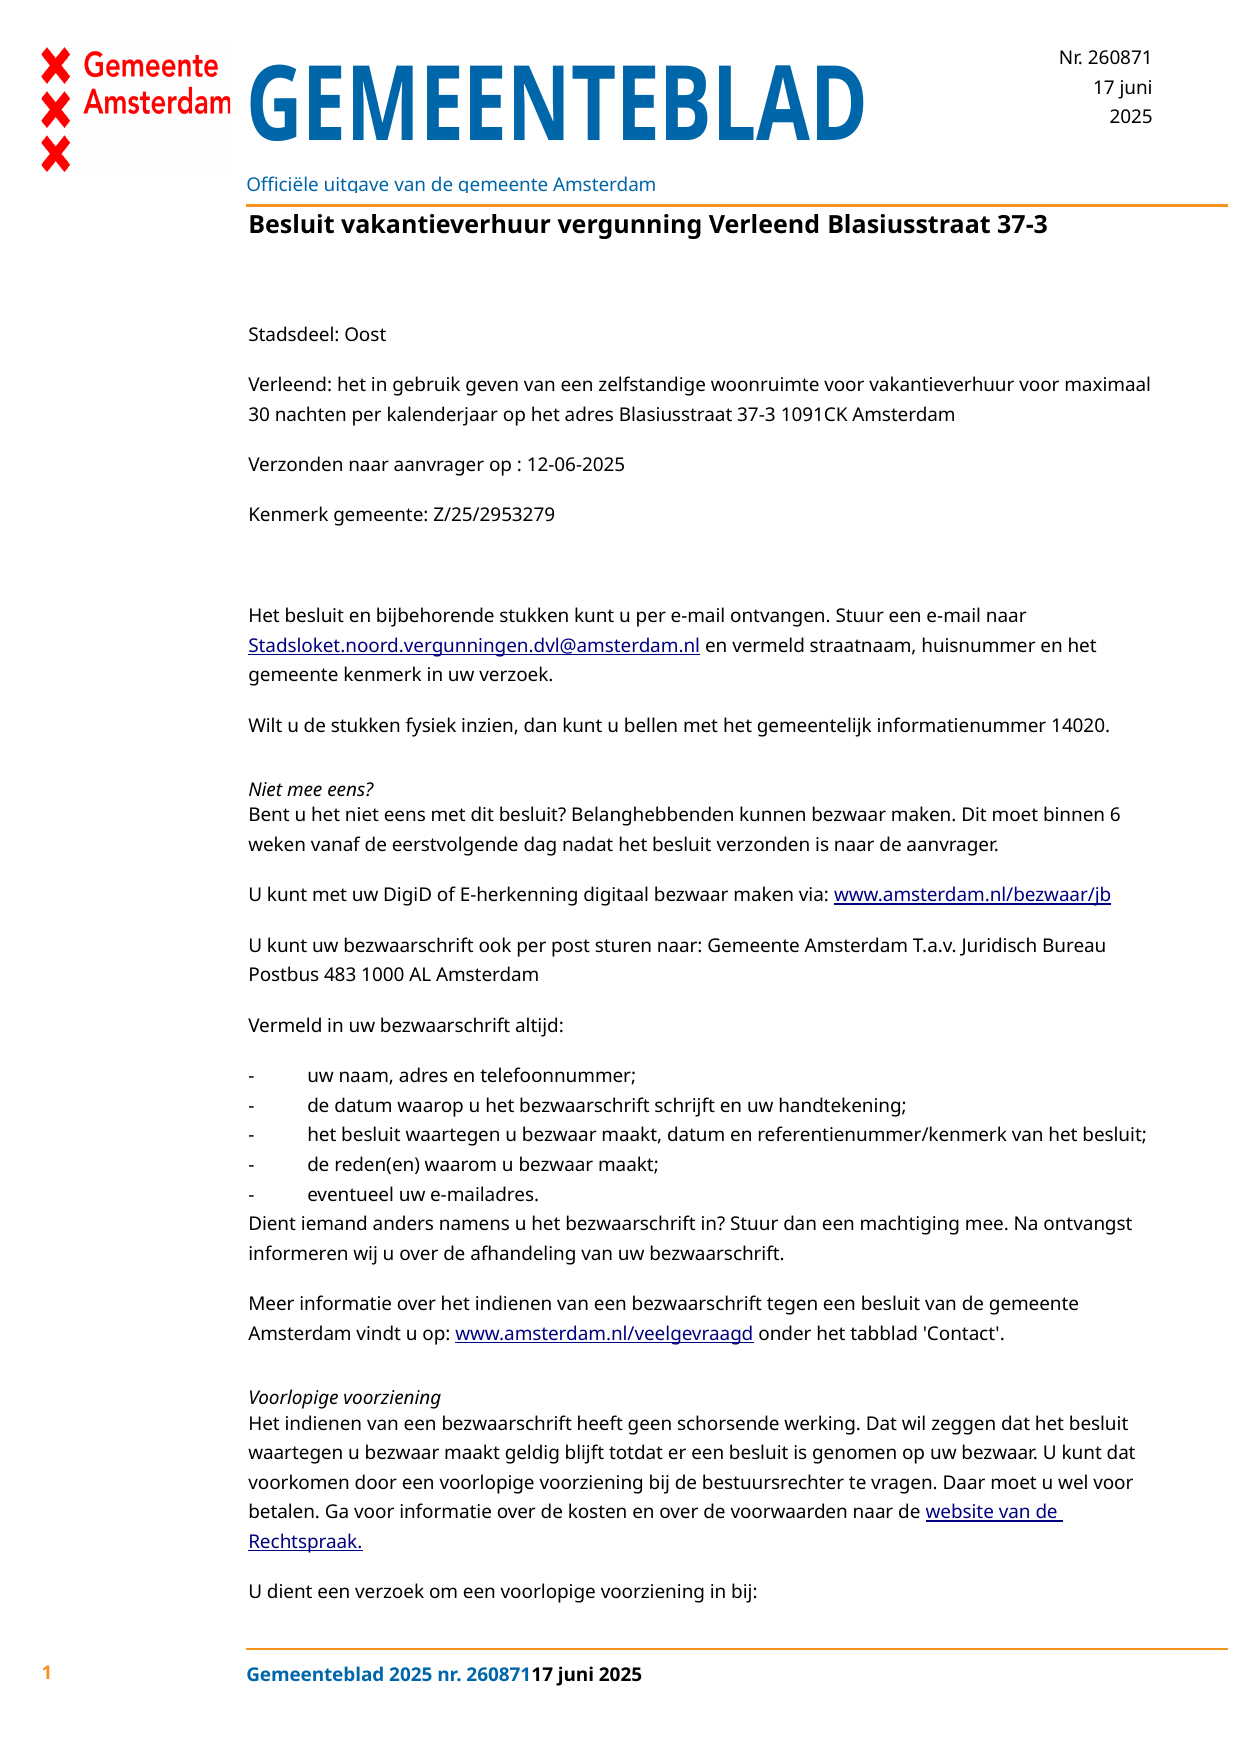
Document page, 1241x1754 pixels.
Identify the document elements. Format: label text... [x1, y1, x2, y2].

text Dient iemand anders namens u het bezwaarschrift in? Stuur dan een machtiging mee. Na ontvangst informeren wij u over de afhandeling van uw bezwaarschrift. [248, 1210, 1152, 1266]
text Het besluit en bijbehorende stukken kunt u per e-mail ontvangen. Stuur een e-mail naar Stadsloket.noord.vergunningen.dvl@amsterdam.nl en vermeld straatnaam, huisnummer en het gemeente kenmerk in uw verzoek. [248, 602, 1152, 687]
text Verleend: het in gebruik geven van een zelfstandige woonruimte voor vakantieverhuur voor maximaal 30 nachten per kalenderjaar op het adres Blasiusstraat 37-3 1091CK Amsterdam [248, 371, 1152, 426]
list de reden(en) waarom u bezwaar maakt; [248, 1151, 1152, 1177]
text U dient een verzoek om een voorlopige voorziening in bij: [248, 1578, 1152, 1604]
text Meer informatie over het indienen van een bezwaarschrift tegen een besluit van de gemeente Amsterdam vindt u op: www.amsterdam.nl/veelgevraagd onder het tabblad 'Contact'. [248, 1290, 1152, 1346]
text Voorlopige voorziening [248, 1384, 1152, 1410]
text Niet mee eens? [248, 776, 1152, 802]
text Verzonden naar aanvrager op : 12-06-2025 [248, 451, 1152, 477]
list eventueel uw e-mailadres. [248, 1181, 1152, 1207]
text Kenmerk gemeente: Z/25/2953279 [248, 502, 1152, 527]
list het besluit waartegen u bezwaar maakt, datum en referentienummer/kenmerk van het besluit; [248, 1122, 1152, 1147]
text Vermeld in uw bezwaarschrift altijd: [248, 1012, 1152, 1038]
picture [41, 47, 231, 172]
text Wilt u de stukken fysiek inzien, dan kunt u bellen met het gemeentelijk informatienummer 14020. [248, 712, 1152, 738]
text U kunt met uw DigiD of E-herkenning digitaal bezwaar maken via: www.amsterdam.nl/bezwaar/jb [248, 882, 1152, 907]
text U kunt uw bezwaarschrift ook per post sturen naar: Gemeente Amsterdam T.a.v. Juridisch Bureau Postbus 483 1000 AL Amsterdam [248, 932, 1152, 987]
text Besluit vakantieverhuur vergunning Verleend Blasiusstraat 37-3 [248, 207, 1152, 241]
text Het indienen van een bezwaarschrift heeft geen schorsende werking. Dat wil zeggen dat het besluit waartegen u bezwaar maakt geldig blijft totdat er een besluit is genomen op uw bezwaar. U kunt dat voorkomen door een voorlopige voorziening bij de bestuursrechter te vragen. Daar moet u wel voor betalen. Ga voor informatie over de kosten en over de voorwaarden naar de website van de Rechtspraak. [248, 1410, 1152, 1554]
text Bent u het niet eens met dit besluit? Belanghebbenden kunnen bezwaar maken. Dit moet binnen 6 weken vanaf de eerstvolgende dag nadat het besluit verzonden is naar de aanvrager. [248, 802, 1152, 857]
list uw naam, adres en telefoonnummer; [248, 1062, 1152, 1088]
text Stadsdeel: Oost [248, 321, 1152, 346]
list de datum waarop u het bezwaarschrift schrijft en uw handtekening; [248, 1092, 1152, 1118]
